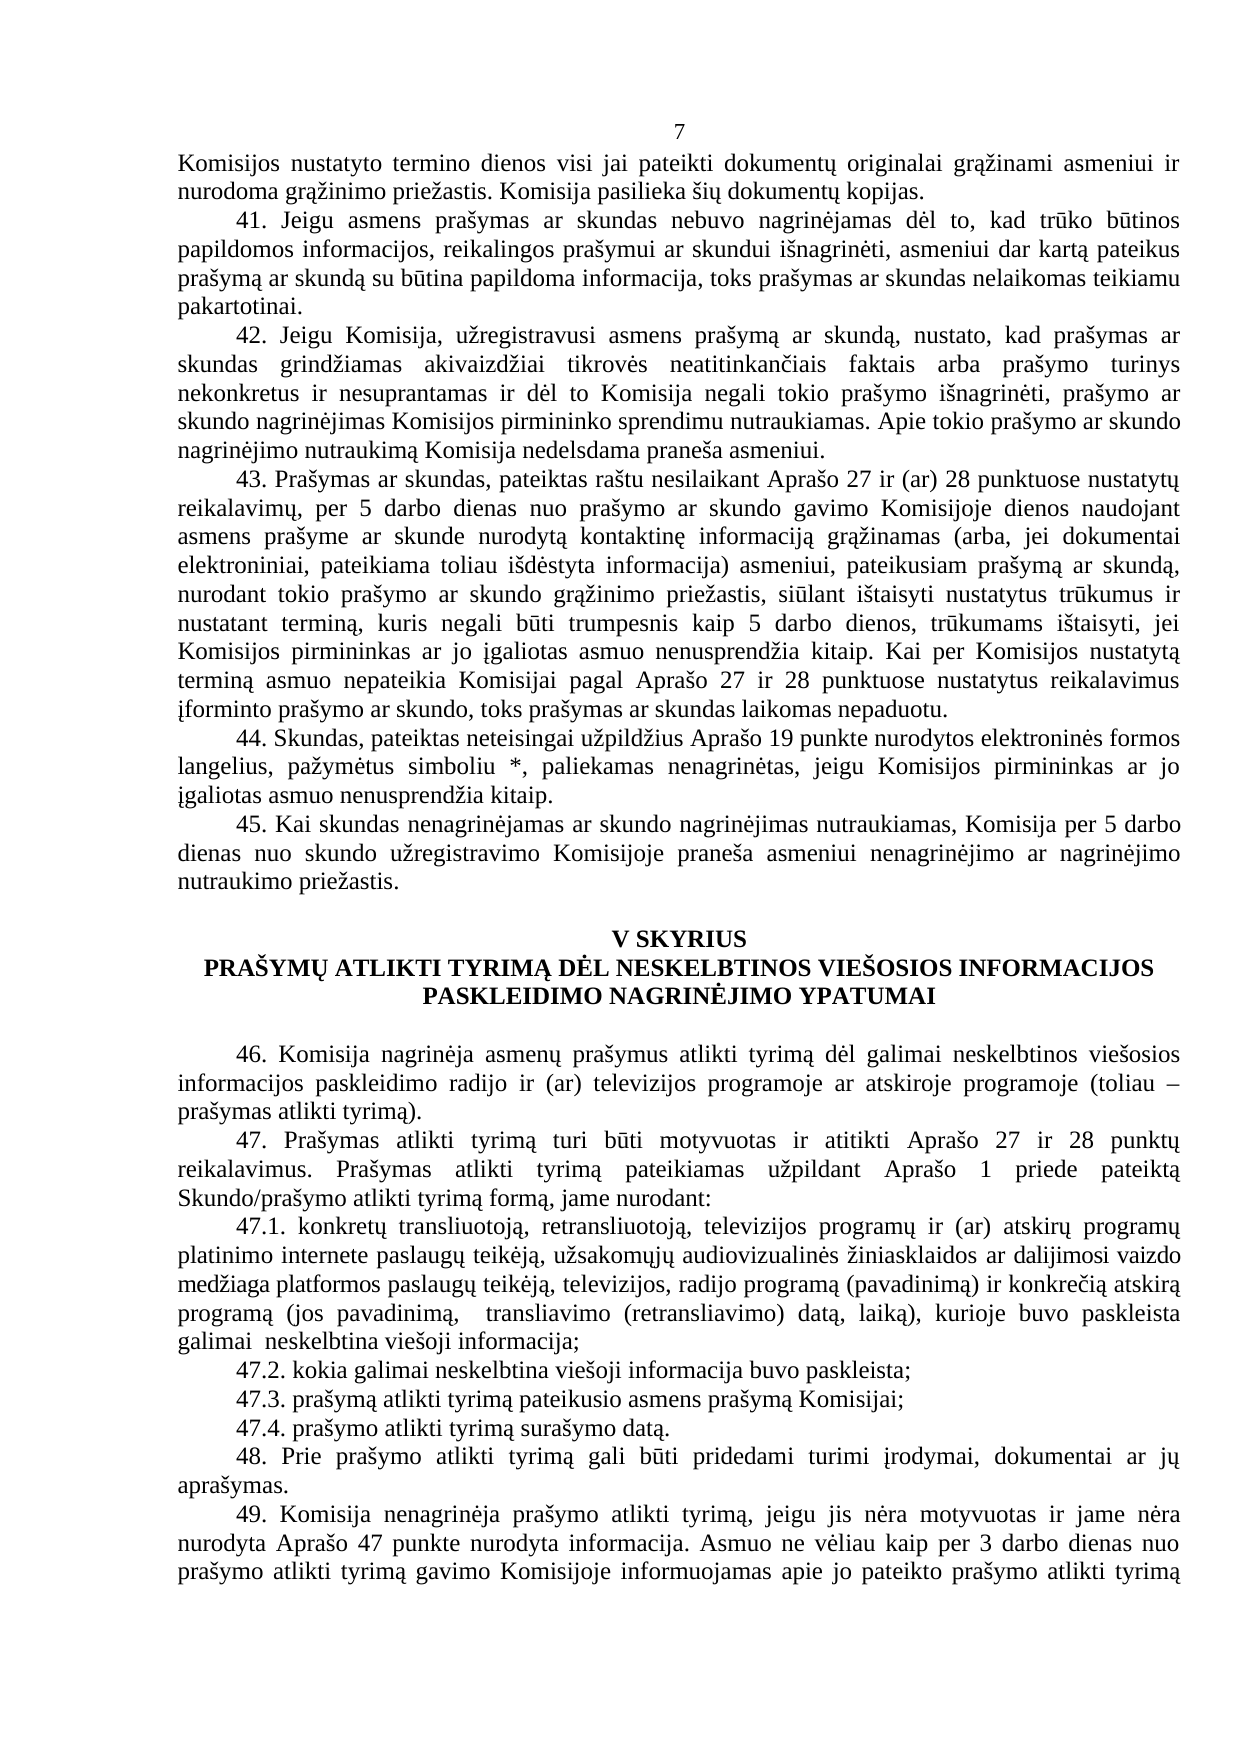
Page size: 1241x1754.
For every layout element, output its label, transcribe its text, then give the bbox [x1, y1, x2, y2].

text Komisijos nustatyto termino dienos visi jai pateikti dokumentų originalai grąžinami asmeniui ir nurodoma grąžinimo priežastis. Komisija pasilieka šių dokumentų kopijas. [177, 148, 1181, 205]
text 44. Skundas, pateiktas neteisingai užpildžius Aprašo 19 punkte nurodytos elektroninės formos langelius, pažymėtus simboliu *, paliekamas nenagrinėtas, jeigu Komisijos pirmininkas ar jo įgaliotas asmuo nenusprendžia kitaip. [177, 723, 1181, 809]
text 48. Prie prašymo atlikti tyrimą gali būti pridedami turimi įrodymai, dokumentai ar jų aprašymas. [177, 1441, 1181, 1499]
text 47. Prašymas atlikti tyrimą turi būti motyvuotas ir atitikti Aprašo 27 ir 28 punktų reikalavimus. Prašymas atlikti tyrimą pateikiamas užpildant Aprašo 1 priede pateiktą Skundo/prašymo atlikti tyrimą formą, jame nurodant: [177, 1125, 1181, 1211]
text PRAŠYMŲ ATLIKTI TYRIMĄ DĖL NESKELBTINOS VIEŠOSIOS INFORMACIJOS PASKLEIDIMO NAGRINĖJIMO YPATUMAI [177, 953, 1181, 1010]
text 46. Komisija nagrinėja asmenų prašymus atlikti tyrimą dėl galimai neskelbtinos viešosios informacijos paskleidimo radijo ir (ar) televizijos programoje ar atskiroje programoje (toliau – prašymas atlikti tyrimą). [177, 1039, 1181, 1125]
text 49. Komisija nenagrinėja prašymo atlikti tyrimą, jeigu jis nėra motyvuotas ir jame nėra nurodyta Aprašo 47 punkte nurodyta informacija. Asmuo ne vėliau kaip per 3 darbo dienas nuo prašymo atlikti tyrimą gavimo Komisijoje informuojamas apie jo pateikto prašymo atlikti tyrimą [177, 1499, 1181, 1585]
text 45. Kai skundas nenagrinėjamas ar skundo nagrinėjimas nutraukiamas, Komisija per 5 darbo dienas nuo skundo užregistravimo Komisijoje praneša asmeniui nenagrinėjimo ar nagrinėjimo nutraukimo priežastis. [177, 809, 1181, 895]
text 47.3. prašymą atlikti tyrimą pateikusio asmens prašymą Komisijai; [177, 1384, 1181, 1413]
text 43. Prašymas ar skundas, pateiktas raštu nesilaikant Aprašo 27 ir (ar) 28 punktuose nustatytų reikalavimų, per 5 darbo dienas nuo prašymo ar skundo gavimo Komisijoje dienos naudojant asmens prašyme ar skunde nurodytą kontaktinę informaciją grąžinamas (arba, jei dokumentai elektroniniai, pateikiama toliau išdėstyta informacija) asmeniui, pateikusiam prašymą ar skundą, nurodant tokio prašymo ar skundo grąžinimo priežastis, siūlant ištaisyti nustatytus trūkumus ir nustatant terminą, kuris negali būti trumpesnis kaip 5 darbo dienos, trūkumams ištaisyti, jei Komisijos pirmininkas ar jo įgaliotas asmuo nenusprendžia kitaip. Kai per Komisijos nustatytą terminą asmuo nepateikia Komisijai pagal Aprašo 27 ir 28 punktuose nustatytus reikalavimus įforminto prašymo ar skundo, toks prašymas ar skundas laikomas nepaduotu. [177, 464, 1181, 723]
text 47.1. konkretų transliuotoją, retransliuotoją, televizijos programų ir (ar) atskirų programų platinimo internete paslaugų teikėją, užsakomųjų audiovizualinės žiniasklaidos ar dalijimosi vaizdo medžiaga platformos paslaugų teikėją, televizijos, radijo programą (pavadinimą) ir konkrečią atskirą programą (jos pavadinimą, transliavimo (retransliavimo) datą, laiką), kurioje buvo paskleista galimai neskelbtina viešoji informacija; [177, 1211, 1181, 1355]
text V SKYRIUS [177, 924, 1181, 953]
text 42. Jeigu Komisija, užregistravusi asmens prašymą ar skundą, nustato, kad prašymas ar skundas grindžiamas akivaizdžiai tikrovės neatitinkančiais faktais arba prašymo turinys nekonkretus ir nesuprantamas ir dėl to Komisija negali tokio prašymo išnagrinėti, prašymo ar skundo nagrinėjimas Komisijos pirmininko sprendimu nutraukiamas. Apie tokio prašymo ar skundo nagrinėjimo nutraukimą Komisija nedelsdama praneša asmeniui. [177, 320, 1181, 464]
text 41. Jeigu asmens prašymas ar skundas nebuvo nagrinėjamas dėl to, kad trūko būtinos papildomos informacijos, reikalingos prašymui ar skundui išnagrinėti, asmeniui dar kartą pateikus prašymą ar skundą su būtina papildoma informacija, toks prašymas ar skundas nelaikomas teikiamu pakartotinai. [177, 205, 1181, 320]
text 47.2. kokia galimai neskelbtina viešoji informacija buvo paskleista; [177, 1355, 1181, 1384]
text 47.4. prašymo atlikti tyrimą surašymo datą. [177, 1413, 1181, 1441]
